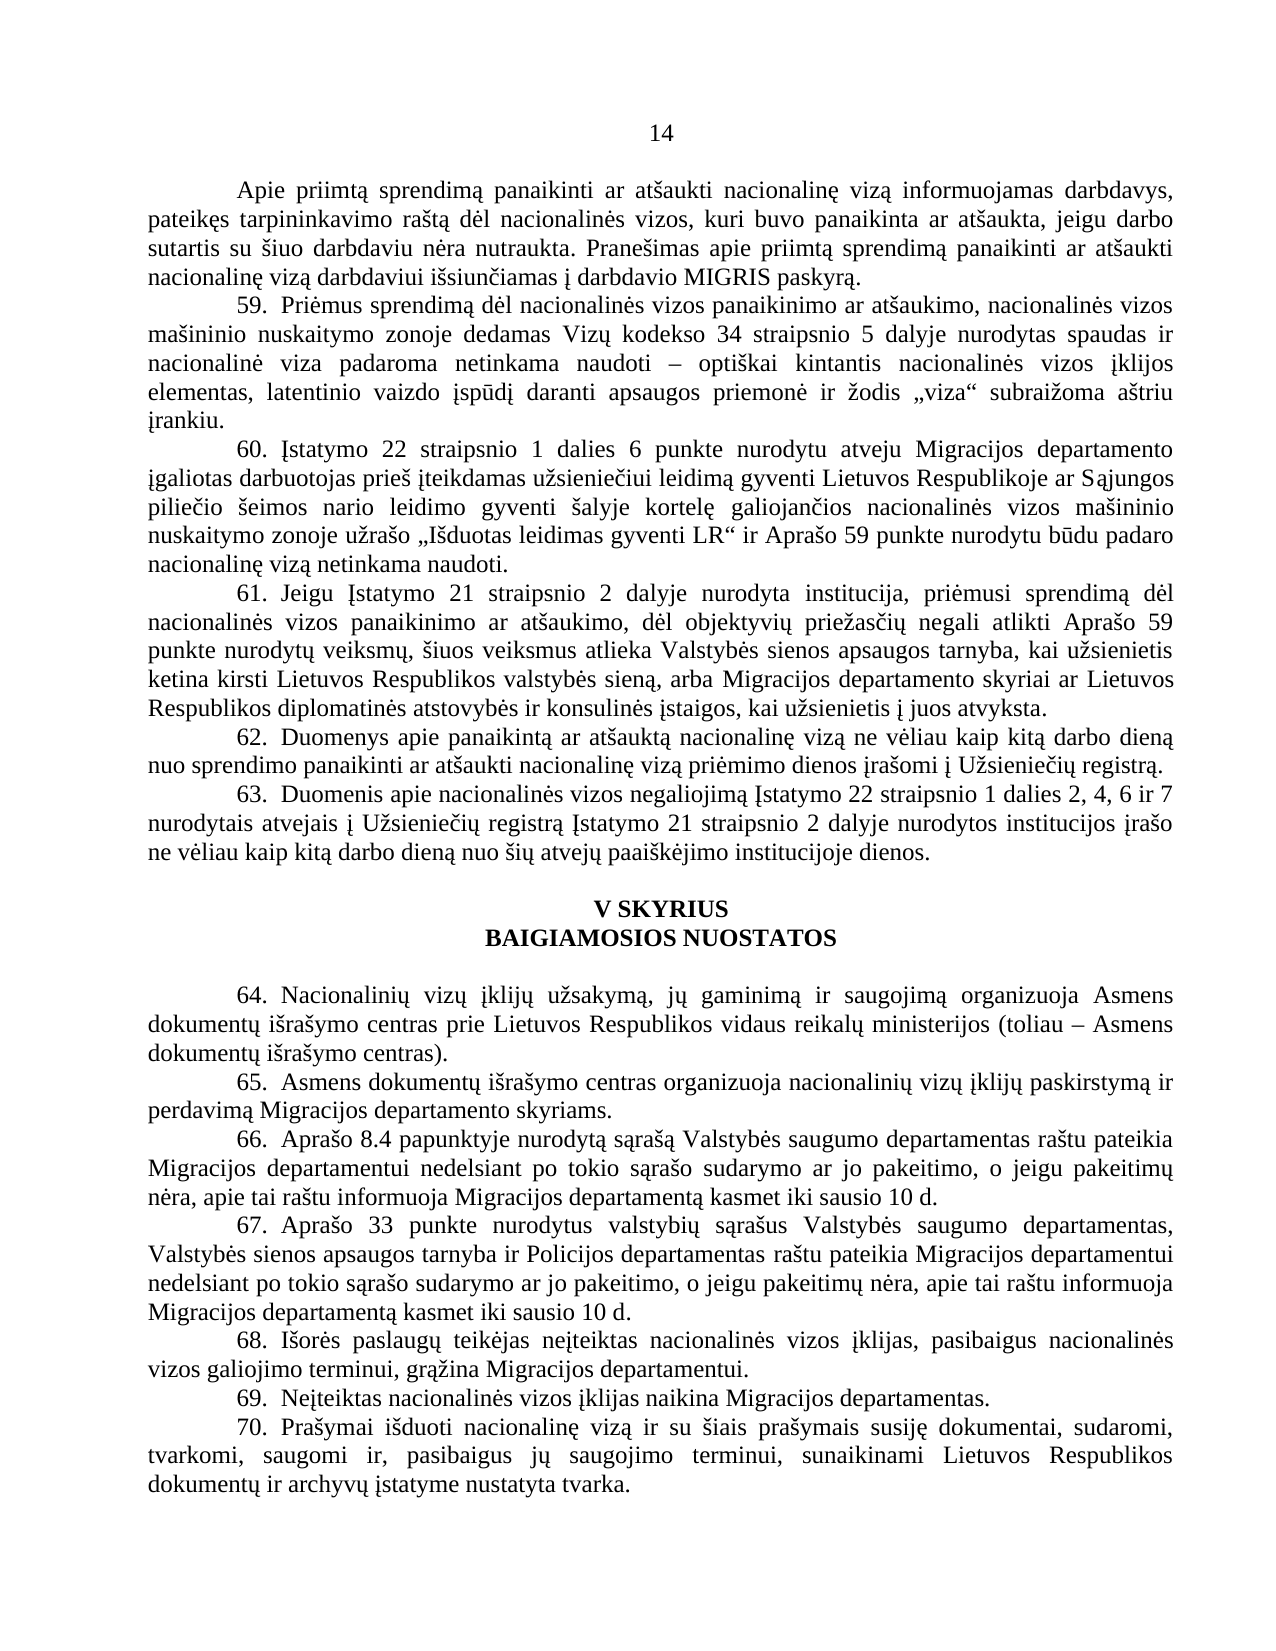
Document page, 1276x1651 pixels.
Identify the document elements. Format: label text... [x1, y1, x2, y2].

text 59. Priėmus sprendimą dėl nacionalinės vizos panaikinimo ar atšaukimo, nacionalinės vizos mašininio nuskaitymo zonoje dedamas Vizų kodekso 34 straipsnio 5 dalyje nurodytas spaudas ir nacionalinė viza padaroma netinkama naudoti – optiškai kintantis nacionalinės vizos įklijos elementas, latentinio vaizdo įspūdį daranti apsaugos priemonė ir žodis „viza“ subraižoma aštriu įrankiu. [148, 291, 1174, 434]
text 61. Jeigu Įstatymo 21 straipsnio 2 dalyje nurodyta institucija, priėmusi sprendimą dėl nacionalinės vizos panaikinimo ar atšaukimo, dėl objektyvių priežasčių negali atlikti Aprašo ‎59 punkte nurodytų veiksmų, šiuos veiksmus atlieka Valstybės sienos apsaugos tarnyba, kai užsienietis ketina kirsti Lietuvos Respublikos valstybės sieną, arba Migracijos departamento skyriai ar Lietuvos Respublikos diplomatinės atstovybės ir konsulinės įstaigos, kai užsienietis į juos atvyksta. [148, 578, 1174, 722]
text 62. Duomenys apie panaikintą ar atšauktą nacionalinę vizą ne vėliau kaip kitą darbo dieną nuo sprendimo panaikinti ar atšaukti nacionalinę vizą priėmimo dienos įrašomi į Užsieniečių registrą. [148, 722, 1174, 779]
text 64. Nacionalinių vizų įklijų užsakymą, jų gaminimą ir saugojimą organizuoja Asmens dokumentų išrašymo centras prie Lietuvos Respublikos vidaus reikalų ministerijos (toliau – Asmens dokumentų išrašymo centras). [148, 981, 1174, 1067]
text 68. Išorės paslaugų teikėjas neįteiktas nacionalinės vizos įklijas, pasibaigus nacionalinės vizos galiojimo terminui, grąžina Migracijos departamentui. [148, 1326, 1174, 1383]
text 60. Įstatymo 22 straipsnio 1 dalies 6 punkte nurodytu atveju Migracijos departamento įgaliotas darbuotojas prieš įteikdamas užsieniečiui leidimą gyventi Lietuvos Respublikoje ar Sąjungos piliečio šeimos nario leidimo gyventi šalyje kortelę galiojančios nacionalinės vizos mašininio nuskaitymo zonoje užrašo „Išduotas leidimas gyventi LR“ ir Aprašo ‎59 punkte nurodytu būdu padaro nacionalinę vizą netinkama naudoti. [148, 434, 1174, 578]
text 65. Asmens dokumentų išrašymo centras organizuoja nacionalinių vizų įklijų paskirstymą ir perdavimą Migracijos departamento skyriams. [148, 1067, 1174, 1124]
text 67. Aprašo ‎33 punkte nurodytus valstybių sąrašus Valstybės saugumo departamentas, Valstybės sienos apsaugos tarnyba ir Policijos departamentas raštu pateikia Migracijos departamentui nedelsiant po tokio sąrašo sudarymo ar jo pakeitimo, o jeigu pakeitimų nėra, apie tai raštu informuoja Migracijos departamentą kasmet iki sausio 10 d. [148, 1211, 1174, 1326]
text BAIGIAMOSIOS NUOSTATOS [148, 923, 1174, 952]
text 69. Neįteiktas nacionalinės vizos įklijas naikina Migracijos departamentas. [148, 1383, 1174, 1412]
text 70. Prašymai išduoti nacionalinę vizą ir su šiais prašymais susiję dokumentai, sudaromi, tvarkomi, saugomi ir, pasibaigus jų saugojimo terminui, sunaikinami Lietuvos Respublikos dokumentų ir archyvų įstatyme nustatyta tvarka. [148, 1412, 1174, 1498]
text 66. Aprašo ‎8.4 papunktyje nurodytą sąrašą Valstybės saugumo departamentas raštu pateikia Migracijos departamentui nedelsiant po tokio sąrašo sudarymo ar jo pakeitimo, o jeigu pakeitimų nėra, apie tai raštu informuoja Migracijos departamentą kasmet iki sausio 10 d. [148, 1124, 1174, 1211]
text 63. Duomenis apie nacionalinės vizos negaliojimą Įstatymo 22 straipsnio 1 dalies 2, 4, 6 ir 7 nurodytais atvejais į Užsieniečių registrą Įstatymo 21 straipsnio 2 dalyje nurodytos institucijos įrašo ne vėliau kaip kitą darbo dieną nuo šių atvejų paaiškėjimo institucijoje dienos. [148, 779, 1174, 866]
text V SKYRIUS [148, 894, 1174, 923]
text Apie priimtą sprendimą panaikinti ar atšaukti nacionalinę vizą informuojamas darbdavys, pateikęs tarpininkavimo raštą dėl nacionalinės vizos, kuri buvo panaikinta ar atšaukta, jeigu darbo sutartis su šiuo darbdaviu nėra nutraukta. Pranešimas apie priimtą sprendimą panaikinti ar atšaukti nacionalinę vizą darbdaviui išsiunčiamas į darbdavio MIGRIS paskyrą. [148, 176, 1174, 291]
